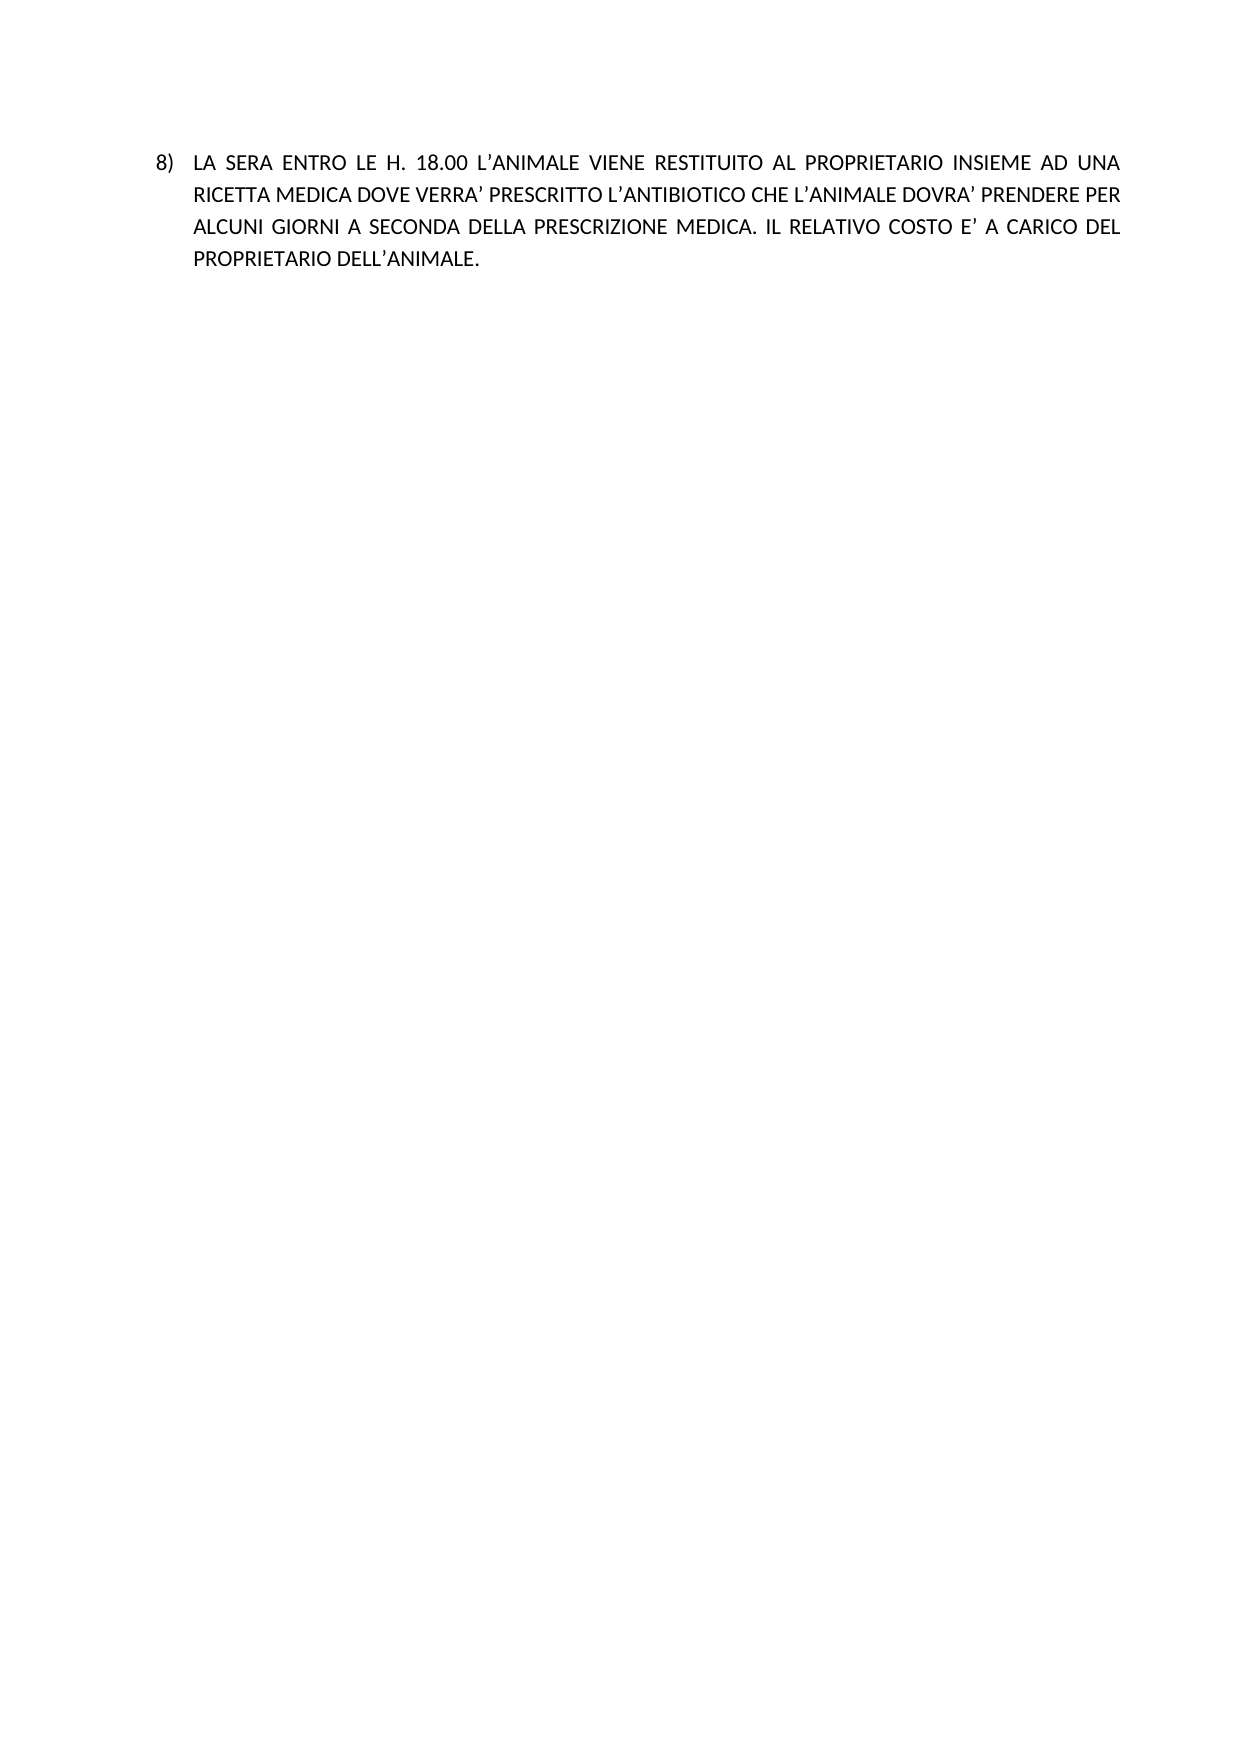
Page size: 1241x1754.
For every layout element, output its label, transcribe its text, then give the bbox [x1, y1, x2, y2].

list LA SERA ENTRO LE H. 18.00 L’ANIMALE VIENE RESTITUITO AL PROPRIETARIO INSIEME AD UNA RICETTA MEDICA DOVE VERRA’ PRESCRITTO L’ANTIBIOTICO CHE L’ANIMALE DOVRA’ PRENDERE PER ALCUNI GIORNI A SECONDA DELLA PRESCRIZIONE MEDICA. IL RELATIVO COSTO E’ A CARICO DEL PROPRIETARIO DELL’ANIMALE. [156, 148, 1122, 272]
